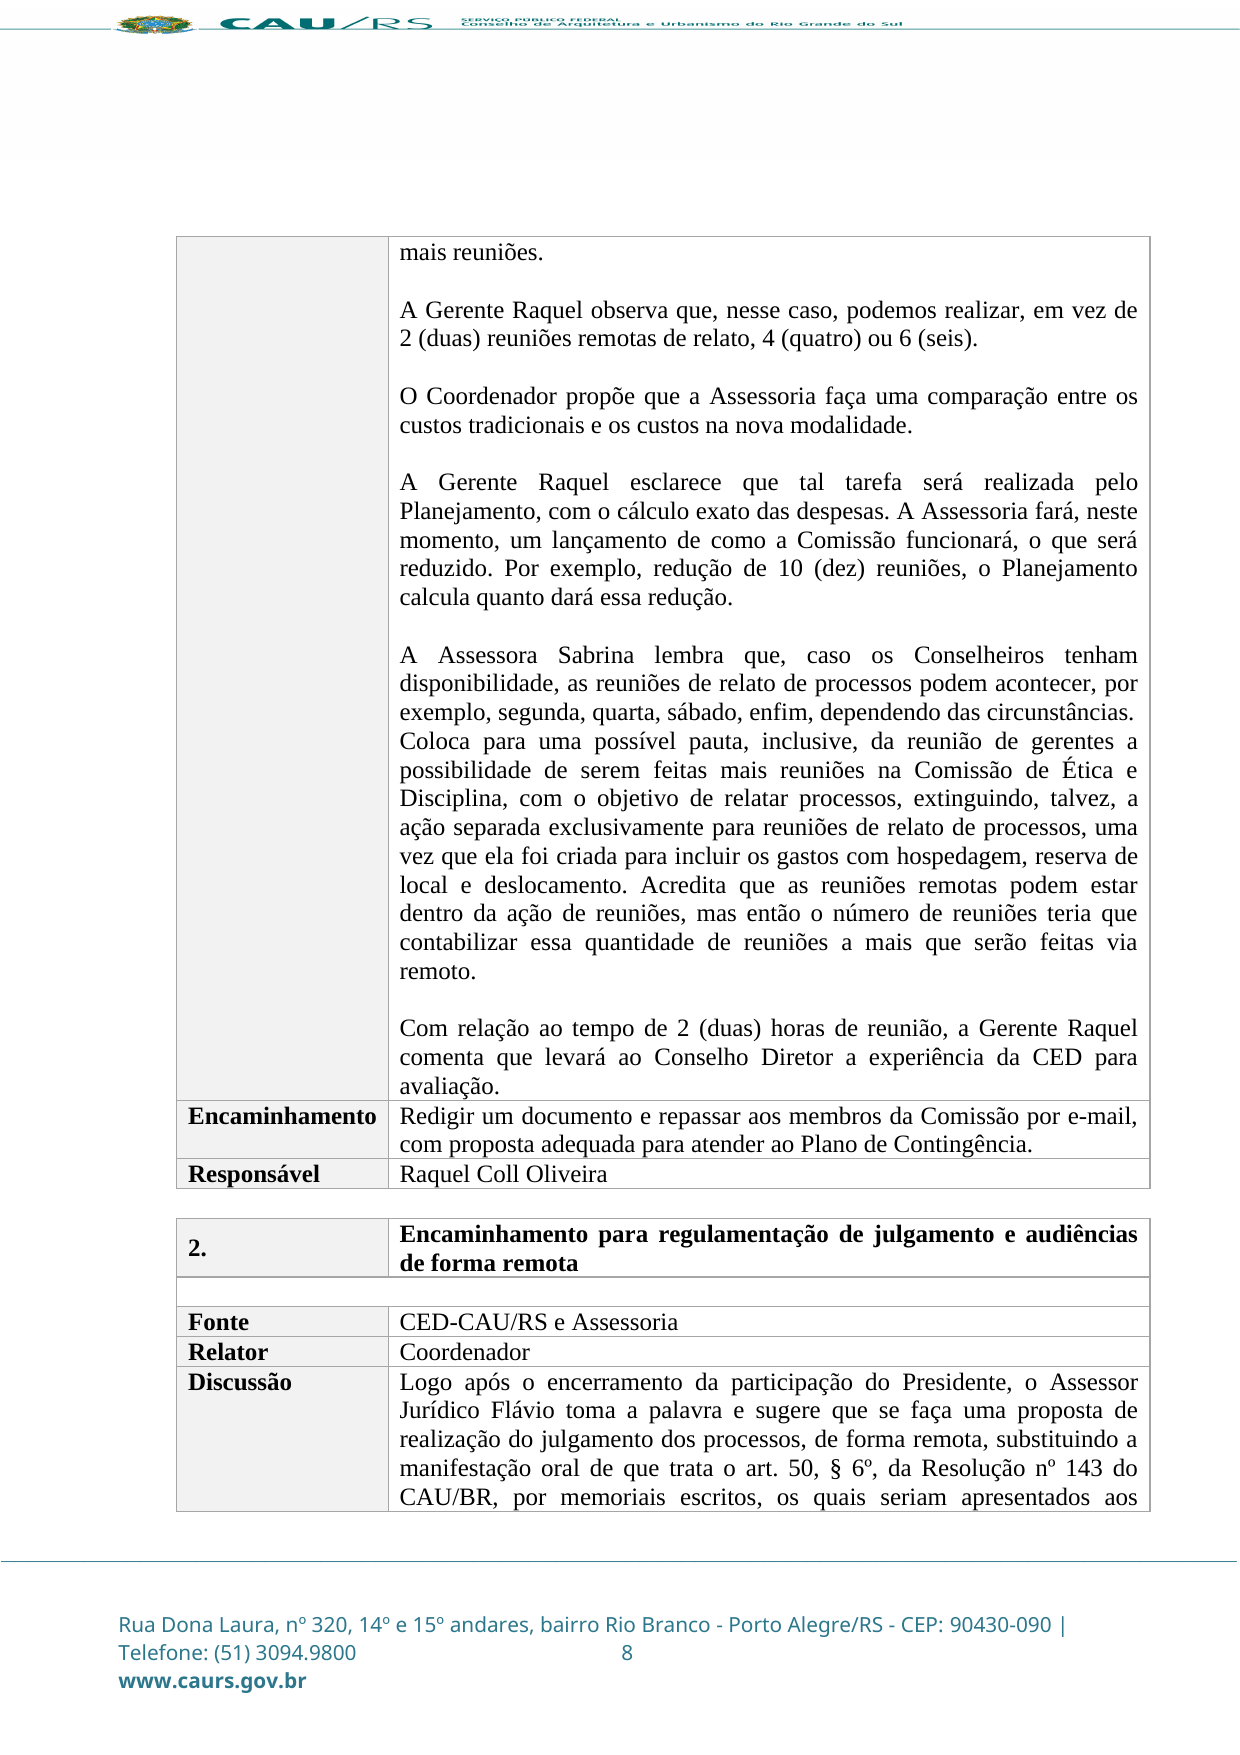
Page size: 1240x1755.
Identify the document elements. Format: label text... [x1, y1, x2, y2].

table_header Encaminhamento para regulamentação de julgamento e audiências de forma remota [389, 1219, 1149, 1276]
table_cell mais reuniões. A Gerente Raquel observa que, nesse caso, podemos realizar, em vez de 2 (duas) reuniões remotas de relato, 4 (quatro) ou 6 (seis). O Coordenador propõe que a Assessoria faça uma comparação entre os custos tradicionais e os custos na nova modalidade. A Gerente Raquel esclarece que tal tarefa será realizada pelo Planejamento, com o cálculo exato das despesas. A Assessoria fará, neste momento, um lançamento de como a Comissão funcionará, o que será reduzido. Por exemplo, redução de 10 (dez) reuniões, o Planejamento calcula quanto dará essa redução. A Assessora Sabrina lembra que, caso os Conselheiros tenham disponibilidade, as reuniões de relato de processos podem acontecer, por exemplo, segunda, quarta, sábado, enfim, dependendo das circunstâncias. Coloca para uma possível pauta, inclusive, da reunião de gerentes a possibilidade de serem feitas mais reuniões na Comissão de Ética e Disciplina, com o objetivo de relatar processos, extinguindo, talvez, a ação separada exclusivamente para reuniões de relato de processos, uma vez que ela foi criada para incluir os gastos com hospedagem, reserva de local e deslocamento. Acredita que as reuniões remotas podem estar dentro da ação de reuniões, mas então o número de reuniões teria que contabilizar essa quantidade de reuniões a mais que serão feitas via remoto. Com relação ao tempo de 2 (duas) horas de reunião, a Gerente Raquel comenta que levará ao Conselho Diretor a experiência da CED para avaliação. [389, 237, 1149, 1100]
table_cell Discussão [177, 1367, 388, 1511]
table_cell Encaminhamento [177, 1101, 388, 1158]
table_cell [177, 1278, 1149, 1306]
table_cell Relator [177, 1337, 388, 1366]
table_cell Logo após o encerramento da participação do Presidente, o Assessor Jurídico Flávio toma a palavra e sugere que se faça uma proposta de realização do julgamento dos processos, de forma remota, substituindo a manifestação oral de que trata o art. 50, § 6º, da Resolução nº 143 do CAU/BR, por memoriais escritos, os quais seriam apresentados aos [389, 1367, 1149, 1511]
table_header 2. [177, 1219, 388, 1276]
table_cell Redigir um documento e repassar aos membros da Comissão por e-mail, com proposta adequada para atender ao Plano de Contingência. [389, 1101, 1149, 1158]
table_cell [177, 237, 388, 1100]
table_cell Raquel Coll Oliveira [389, 1159, 1149, 1188]
table_cell Coordenador [389, 1337, 1149, 1366]
table_cell Fonte [177, 1307, 388, 1336]
table_cell Responsável [177, 1159, 388, 1188]
table_cell CED-CAU/RS e Assessoria [389, 1307, 1149, 1336]
